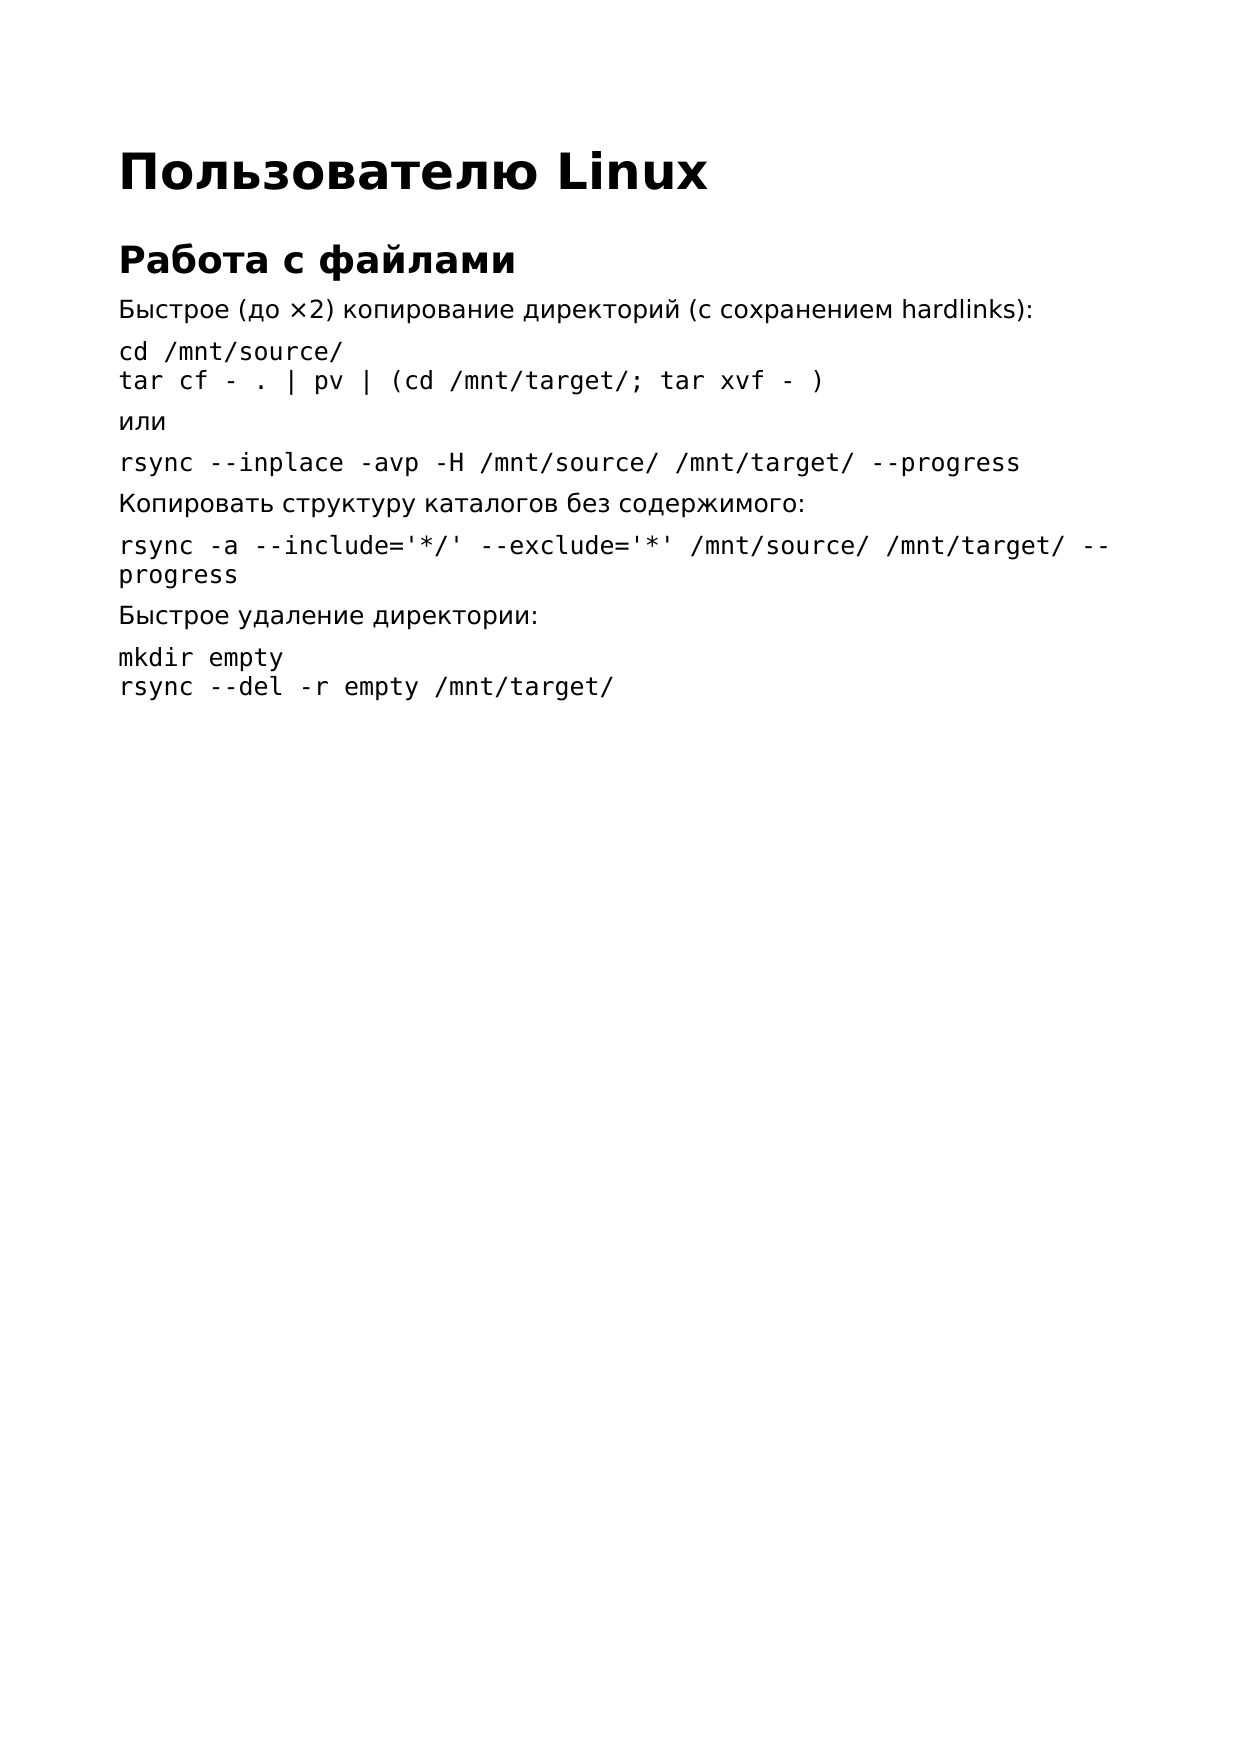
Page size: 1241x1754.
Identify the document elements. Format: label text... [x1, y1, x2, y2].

subtitle Работа с файлами [118, 239, 1122, 282]
subtitle Пользователю Linux [118, 143, 1122, 201]
text или [118, 407, 1122, 436]
text Быстрое удаление директории: [118, 601, 1122, 630]
text Быстрое (до ×2) копирование директорий (с сохранением hardlinks): [118, 295, 1122, 324]
text Копировать структуру каталогов без содержимого: [118, 489, 1122, 518]
text rsync -a --include='*/' --exclude='*' /mnt/source/ /mnt/target/ --progress [118, 531, 1122, 589]
text rsync --inplace -avp -H /mnt/source/ /mnt/target/ --progress [118, 448, 1122, 478]
text cd /mnt/source/ tar cf - . | pv | (cd /mnt/target/; tar xvf - ) [118, 337, 1122, 395]
text mkdir empty rsync --del -r empty /mnt/target/ [118, 643, 1122, 701]
